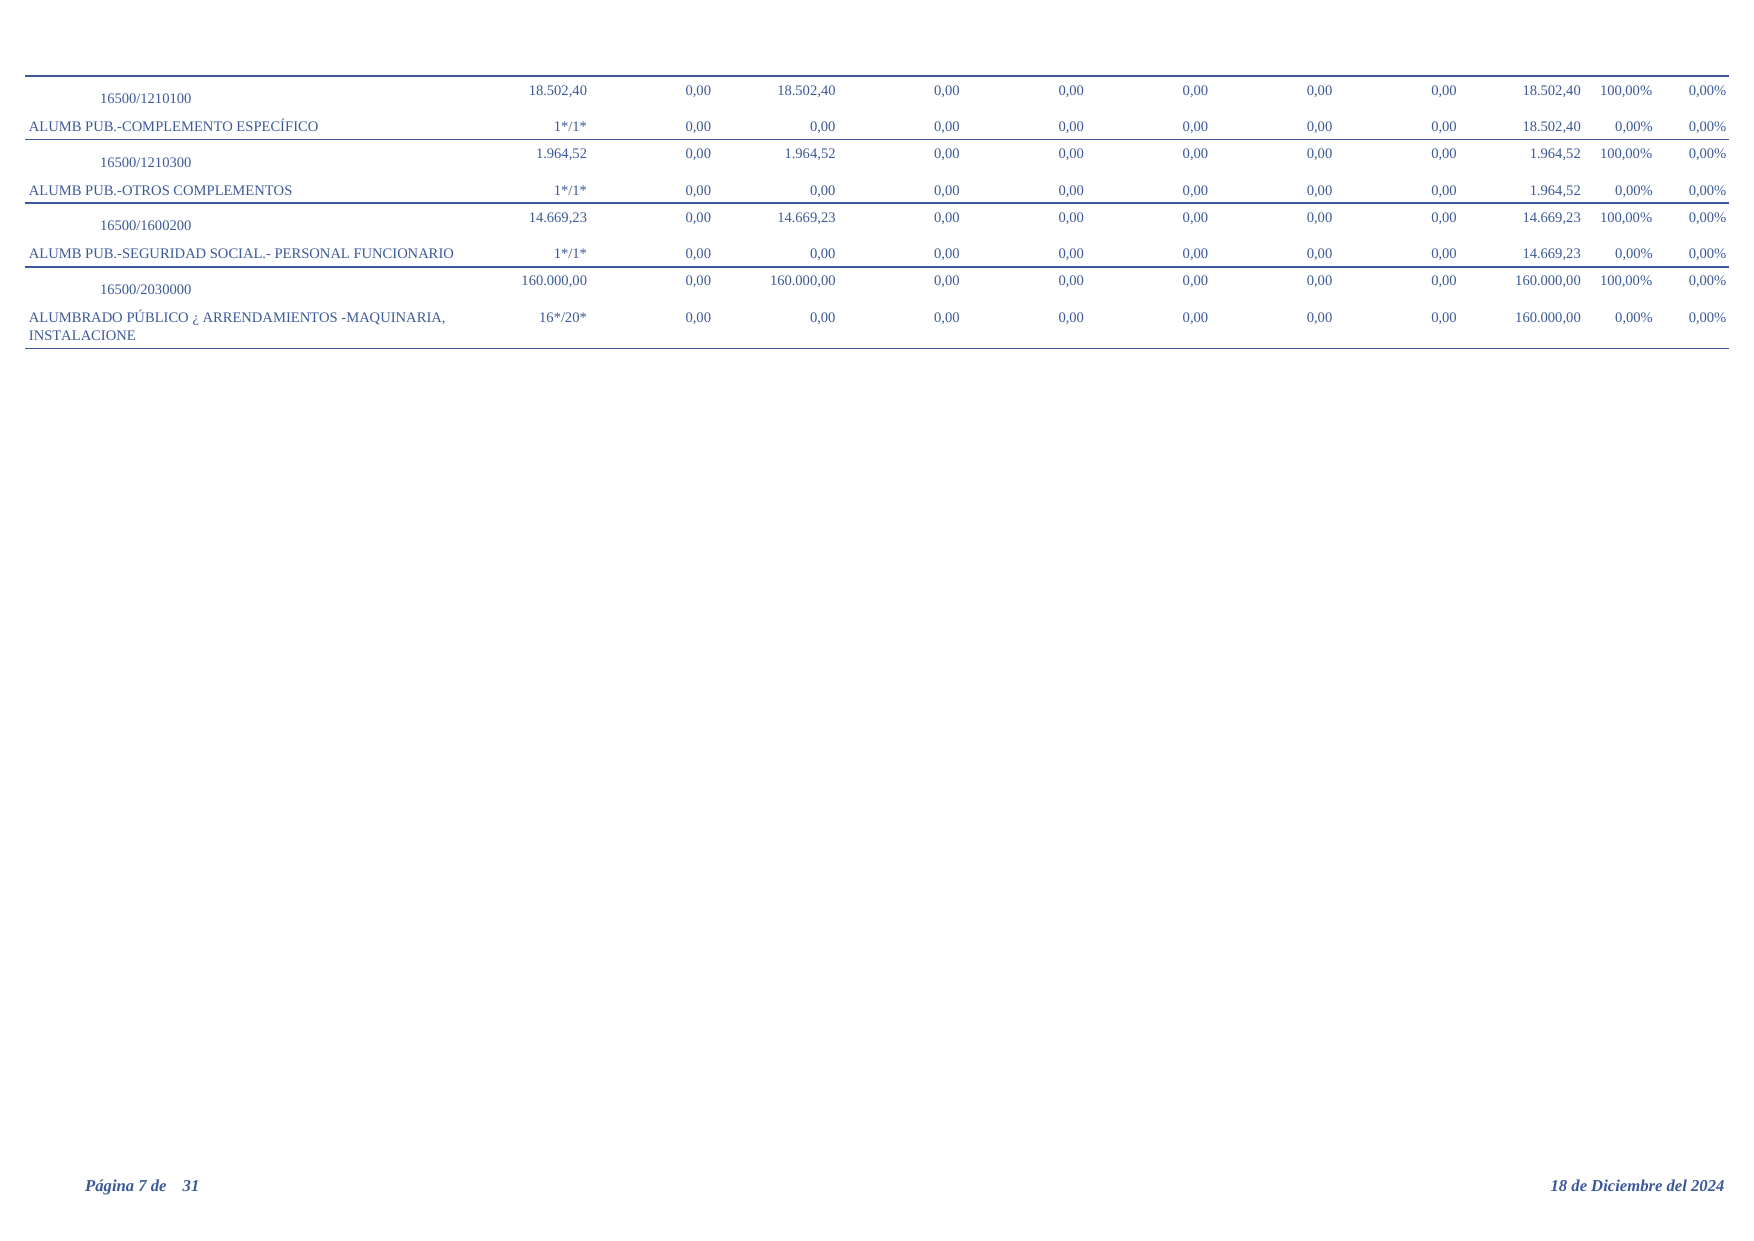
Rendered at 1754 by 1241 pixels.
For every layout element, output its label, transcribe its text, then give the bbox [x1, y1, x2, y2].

table_cell 0,00 [1364, 177, 1487, 202]
table_cell 0,00% [1666, 241, 1729, 266]
table_cell 100,00% [1594, 77, 1666, 113]
table_cell 16500/1210300 [25, 140, 490, 177]
table_cell 0,00 [1364, 77, 1487, 113]
table_cell 0,00% [1594, 241, 1666, 266]
table_cell 160.000,00 [1487, 304, 1594, 347]
table_cell 1.964,52 [1487, 177, 1594, 202]
table_cell 16500/1210100 [25, 77, 490, 113]
table_cell 0,00 [611, 177, 733, 202]
table_cell 0,00 [1111, 113, 1237, 139]
table_cell 0,00% [1666, 304, 1729, 347]
table_cell 0,00 [611, 113, 733, 139]
table_cell 0,00% [1666, 204, 1729, 241]
table_cell 0,00 [863, 204, 987, 241]
table_cell 0,00 [863, 304, 987, 347]
table_cell 100,00% [1594, 140, 1666, 177]
table_cell 1*/1* [490, 241, 611, 266]
table_cell 0,00 [1111, 241, 1237, 266]
table_cell 0,00 [987, 113, 1111, 139]
table_cell 100,00% [1594, 268, 1666, 304]
table_cell 1*/1* [490, 113, 611, 139]
table_cell 0,00 [1364, 268, 1487, 304]
table_cell 0,00 [1237, 140, 1364, 177]
table_cell 0,00 [987, 268, 1111, 304]
table_cell 18.502,40 [1487, 77, 1594, 113]
table_cell 160.000,00 [1487, 268, 1594, 304]
table_cell 0,00% [1666, 113, 1729, 139]
table_cell 18.502,40 [733, 77, 863, 113]
table_cell 0,00 [987, 241, 1111, 266]
table_cell 0,00% [1666, 140, 1729, 177]
table_cell 0,00 [611, 140, 733, 177]
table_cell ALUMBRADO PÚBLICO ¿ ARRENDAMIENTOS -MAQUINARIA, INSTALACIONE [25, 304, 490, 347]
table_cell 18.502,40 [490, 77, 611, 113]
table_cell 16*/20* [490, 304, 611, 347]
table_cell 0,00 [1111, 204, 1237, 241]
table_cell 0,00% [1666, 268, 1729, 304]
table_cell 0,00 [1237, 177, 1364, 202]
table_cell 18.502,40 [1487, 113, 1594, 139]
table_cell 0,00 [987, 304, 1111, 347]
table_cell 0,00 [1237, 304, 1364, 347]
table_cell 0,00 [1364, 140, 1487, 177]
table_cell 0,00 [863, 77, 987, 113]
table_cell 0,00 [863, 177, 987, 202]
table_cell 0,00 [733, 177, 863, 202]
table_cell ALUMB PUB.-COMPLEMENTO ESPECÍFICO [25, 113, 490, 139]
table_cell 1.964,52 [1487, 140, 1594, 177]
table_cell 0,00 [987, 177, 1111, 202]
table_cell ALUMB PUB.-OTROS COMPLEMENTOS [25, 177, 490, 202]
table_cell 16500/1600200 [25, 204, 490, 241]
table_cell 1.964,52 [490, 140, 611, 177]
table_cell 0,00 [1237, 77, 1364, 113]
table_cell 1*/1* [490, 177, 611, 202]
table_cell 0,00 [863, 241, 987, 266]
table_cell 0,00 [1237, 204, 1364, 241]
table_cell 0,00% [1594, 304, 1666, 347]
table_cell 0,00 [1111, 77, 1237, 113]
table_cell 0,00 [1111, 268, 1237, 304]
table_cell 0,00 [611, 241, 733, 266]
table_cell 0,00 [1111, 304, 1237, 347]
table_cell 0,00 [987, 77, 1111, 113]
table_cell 0,00 [863, 140, 987, 177]
table_cell 14.669,23 [490, 204, 611, 241]
table_cell 0,00 [1111, 140, 1237, 177]
table_cell 0,00% [1666, 177, 1729, 202]
table_cell 0,00 [611, 304, 733, 347]
table_cell 0,00 [1364, 113, 1487, 139]
table_cell 0,00 [733, 113, 863, 139]
table_cell 0,00 [863, 113, 987, 139]
table_cell 160.000,00 [490, 268, 611, 304]
table_cell 0,00 [611, 77, 733, 113]
table_cell 0,00 [987, 204, 1111, 241]
table_cell 0,00% [1594, 177, 1666, 202]
table_cell 0,00 [1364, 241, 1487, 266]
table_cell 0,00 [611, 268, 733, 304]
table_cell 0,00 [1364, 304, 1487, 347]
table_cell 0,00 [987, 140, 1111, 177]
table_cell 0,00 [733, 304, 863, 347]
table_cell 0,00 [611, 204, 733, 241]
table_cell 160.000,00 [733, 268, 863, 304]
table_cell 0,00 [733, 241, 863, 266]
table_cell 0,00 [863, 268, 987, 304]
table_cell ALUMB PUB.-SEGURIDAD SOCIAL.- PERSONAL FUNCIONARIO [25, 241, 490, 266]
table_cell 0,00% [1666, 77, 1729, 113]
table_cell 0,00 [1237, 268, 1364, 304]
table_cell 0,00 [1364, 204, 1487, 241]
table_cell 0,00 [1237, 113, 1364, 139]
table_cell 100,00% [1594, 204, 1666, 241]
table_cell 14.669,23 [1487, 204, 1594, 241]
table_cell 0,00 [1237, 241, 1364, 266]
table_cell 0,00 [1111, 177, 1237, 202]
table_cell 14.669,23 [1487, 241, 1594, 266]
table_cell 16500/2030000 [25, 268, 490, 304]
table_cell 0,00% [1594, 113, 1666, 139]
table_cell 14.669,23 [733, 204, 863, 241]
table_cell 1.964,52 [733, 140, 863, 177]
